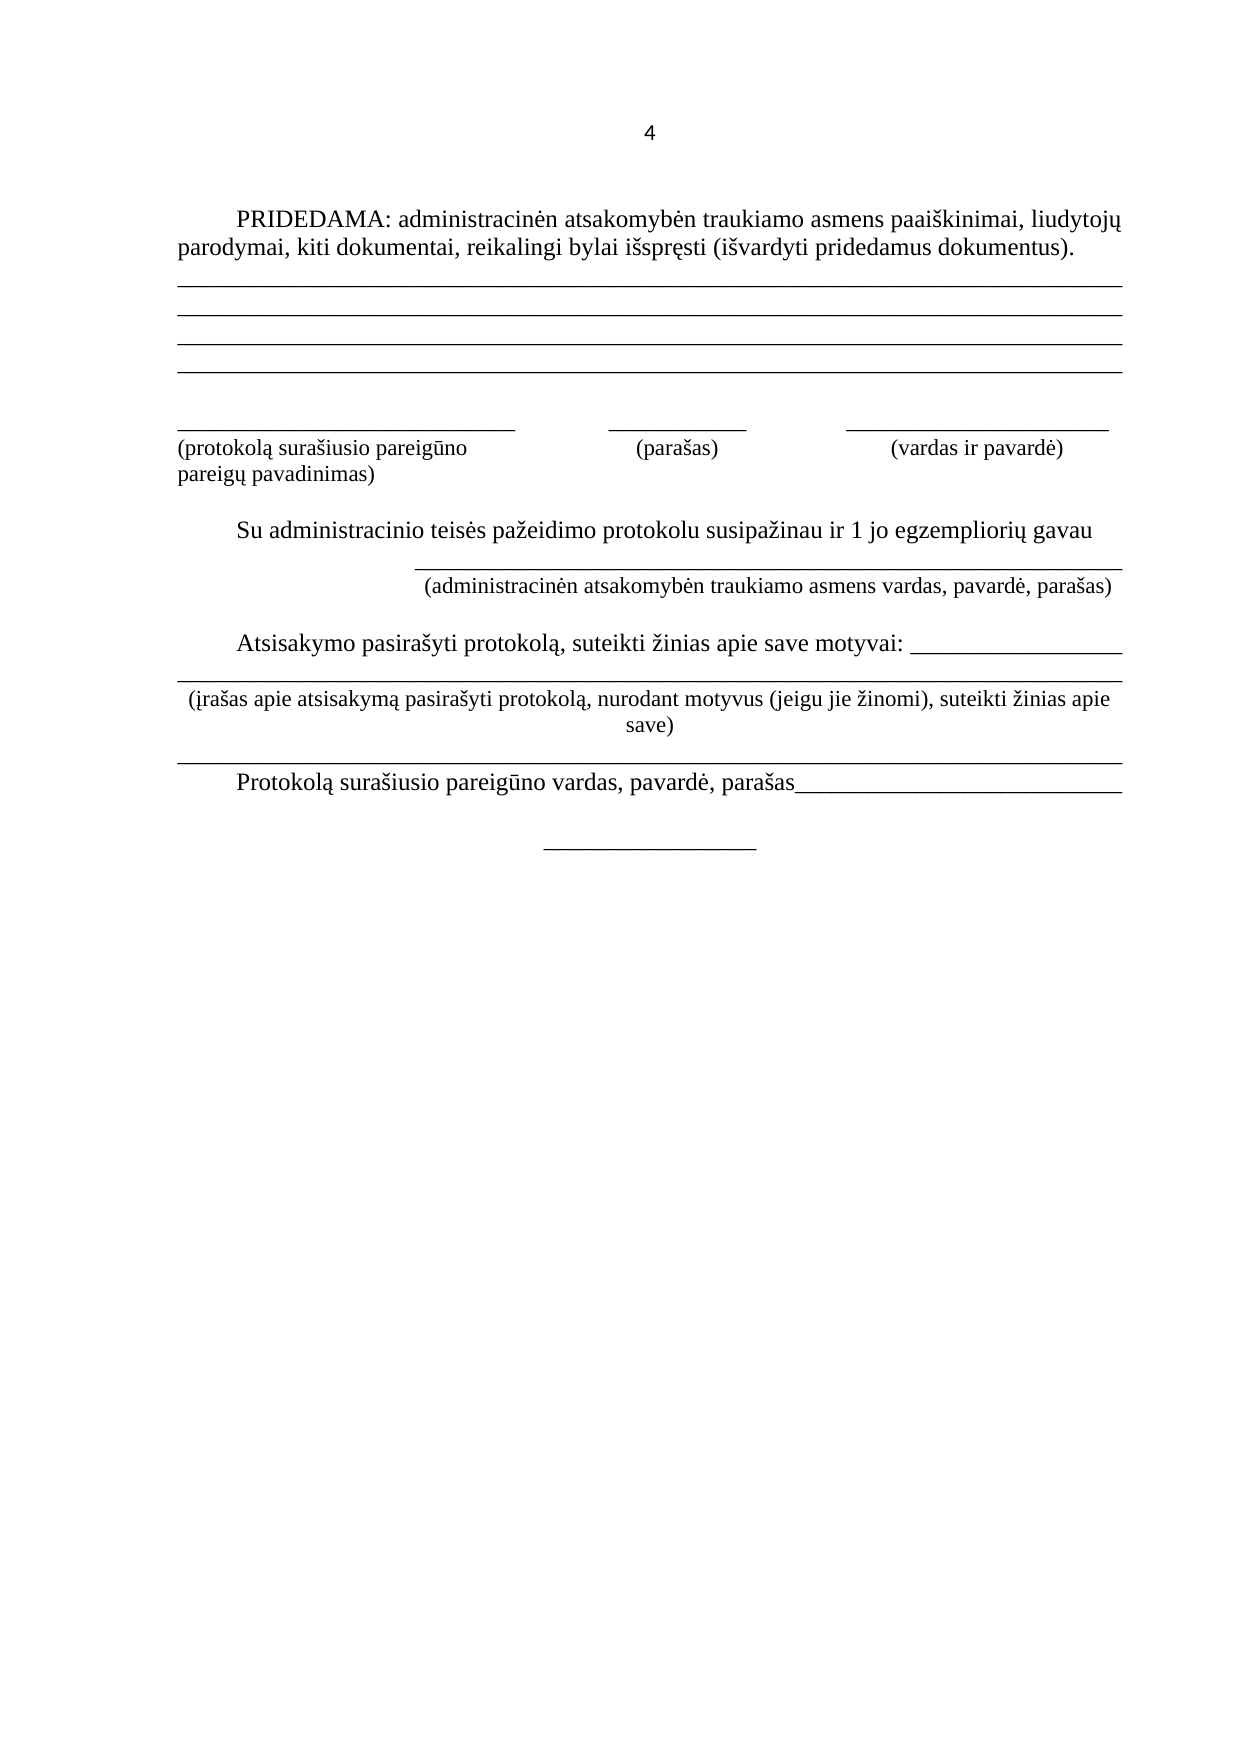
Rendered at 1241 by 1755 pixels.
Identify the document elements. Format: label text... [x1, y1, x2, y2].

text (administracinėn atsakomybėn traukiamo asmens vardas, pavardė, parašas) [415, 573, 1122, 599]
text _ [177, 347, 1122, 372]
text Protokolą surašiusio pareigūno vardas, pavardė, parašas [177, 767, 1122, 795]
text (protokolą surašiusio pareigūno (parašas) (vardas ir pavardė) [177, 434, 1122, 460]
text __ [177, 738, 1122, 763]
text Su administracinio teisės pažeidimo protokolu susipažinau ir 1 jo egzempliorių gavau [177, 515, 1122, 544]
text _ [177, 319, 1122, 344]
text PRIDEDAMA: administracinėn atsakomybėn traukiamo asmens paaiškinimai, liudytojų parodymai, kiti dokumentai, reikalingi bylai išspręsti (išvardyti pridedamus dokumentus). [177, 204, 1122, 261]
text _ [177, 261, 1122, 286]
text _ [415, 544, 1122, 569]
text _ [177, 656, 1122, 681]
text _________________ [177, 824, 1122, 853]
text Atsisakymo pasirašyti protokolą, suteikti žinias apie save motyvai: [177, 628, 1122, 656]
text _ [177, 290, 1122, 315]
text (įrašas apie atsisakymą pasirašyti protokolą, nurodant motyvus (jeigu jie žinomi), suteikti žinias apie save) [177, 685, 1122, 738]
text ___________________________ ___________ _____________________ [177, 405, 1122, 434]
text pareigų pavadinimas) [177, 460, 1122, 486]
